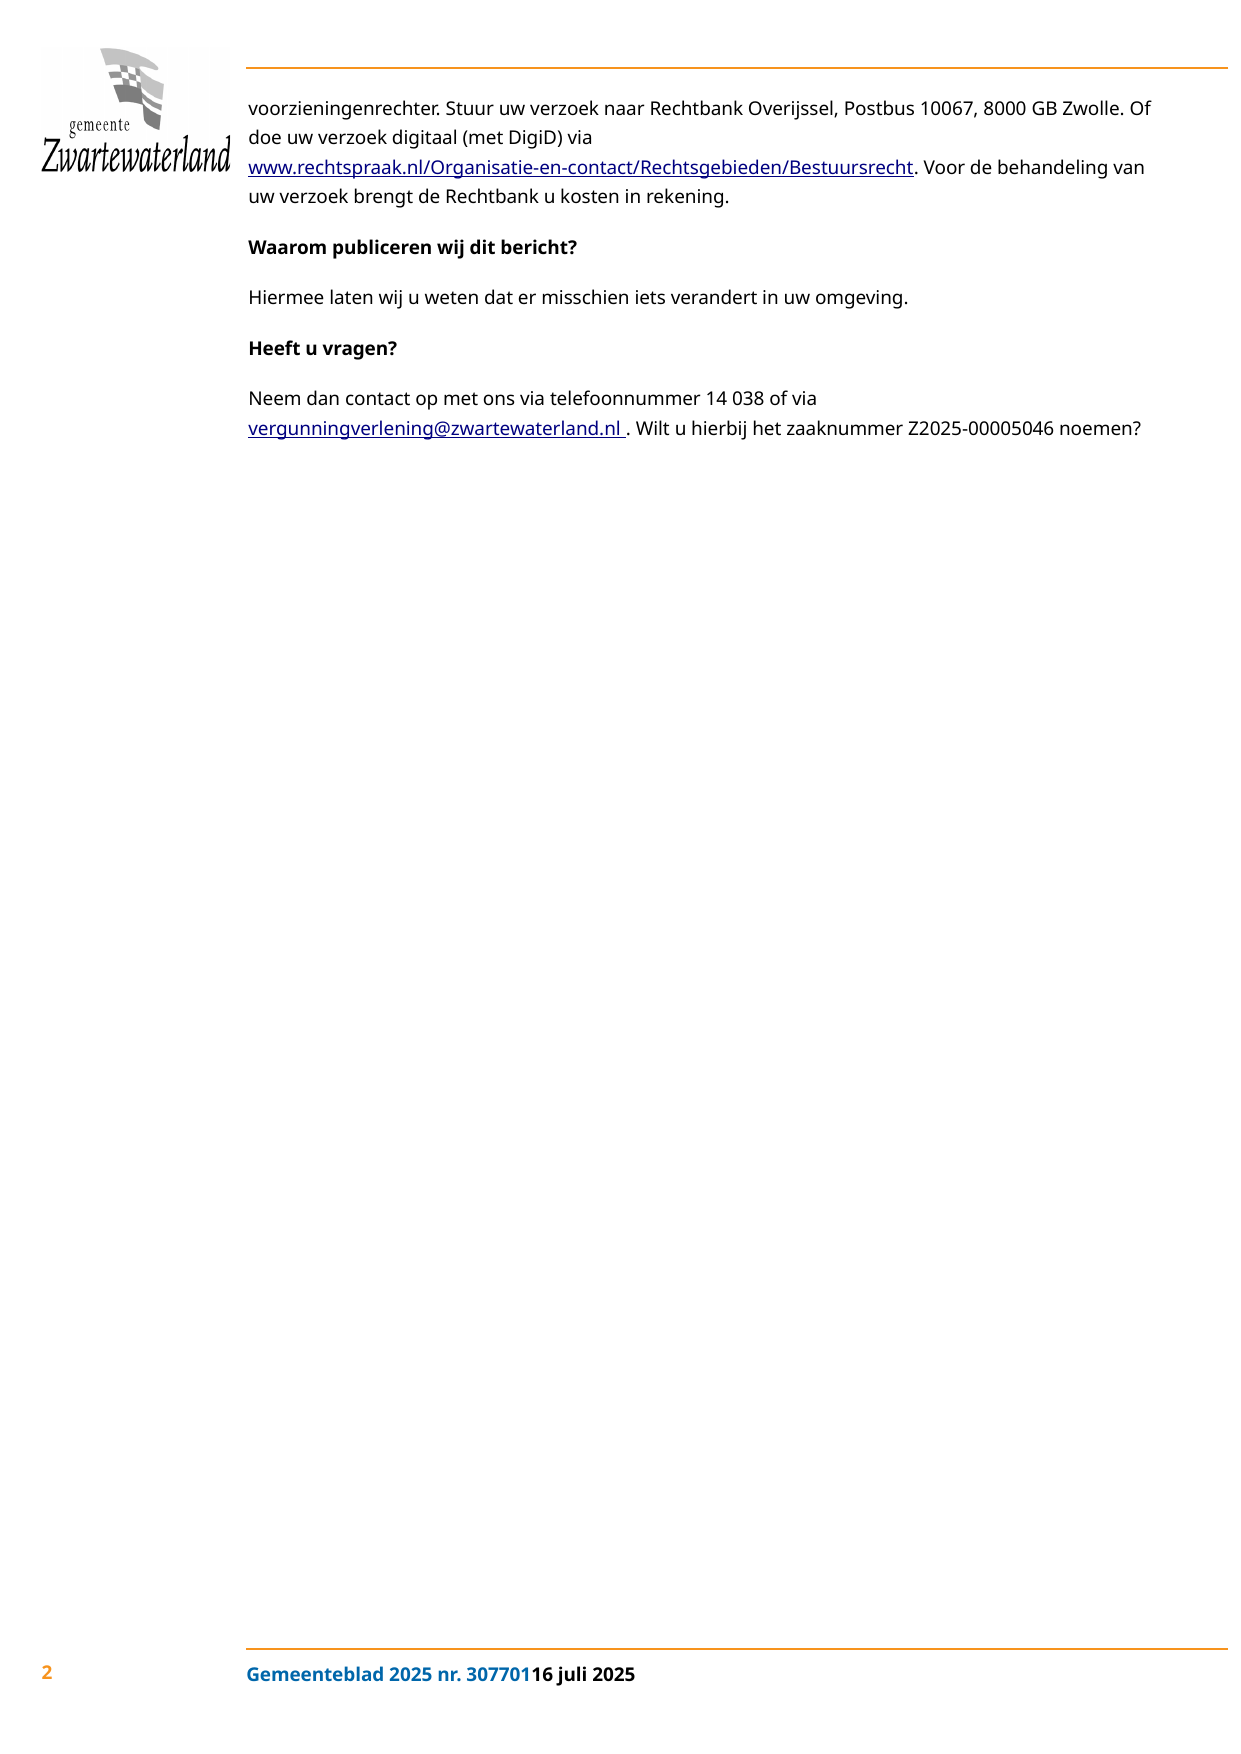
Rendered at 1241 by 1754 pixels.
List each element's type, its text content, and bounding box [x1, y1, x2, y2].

text Heeft u vragen? [248, 335, 1152, 361]
text Hiermee laten wij u weten dat er misschien iets verandert in uw omgeving. [248, 284, 1152, 310]
text Waarom publiceren wij dit bericht? [248, 234, 1152, 260]
text Neem dan contact op met ons via telefoonnummer 14 038 of via vergunningverlening@zwartewaterland.nl . Wilt u hierbij het zaaknummer Z2025-00005046 noemen? [248, 385, 1152, 441]
text voorzieningenrechter. Stuur uw verzoek naar Rechtbank Overijssel, Postbus 10067, 8000 GB Zwolle. Of doe uw verzoek digitaal (met DigiD) via www.rechtspraak.nl/Organisatie-en-contact/Rechtsgebieden/Bestuursrecht. Voor de behandeling van uw verzoek brengt de Rechtbank u kosten in rekening. [248, 95, 1152, 209]
picture [41, 47, 231, 172]
